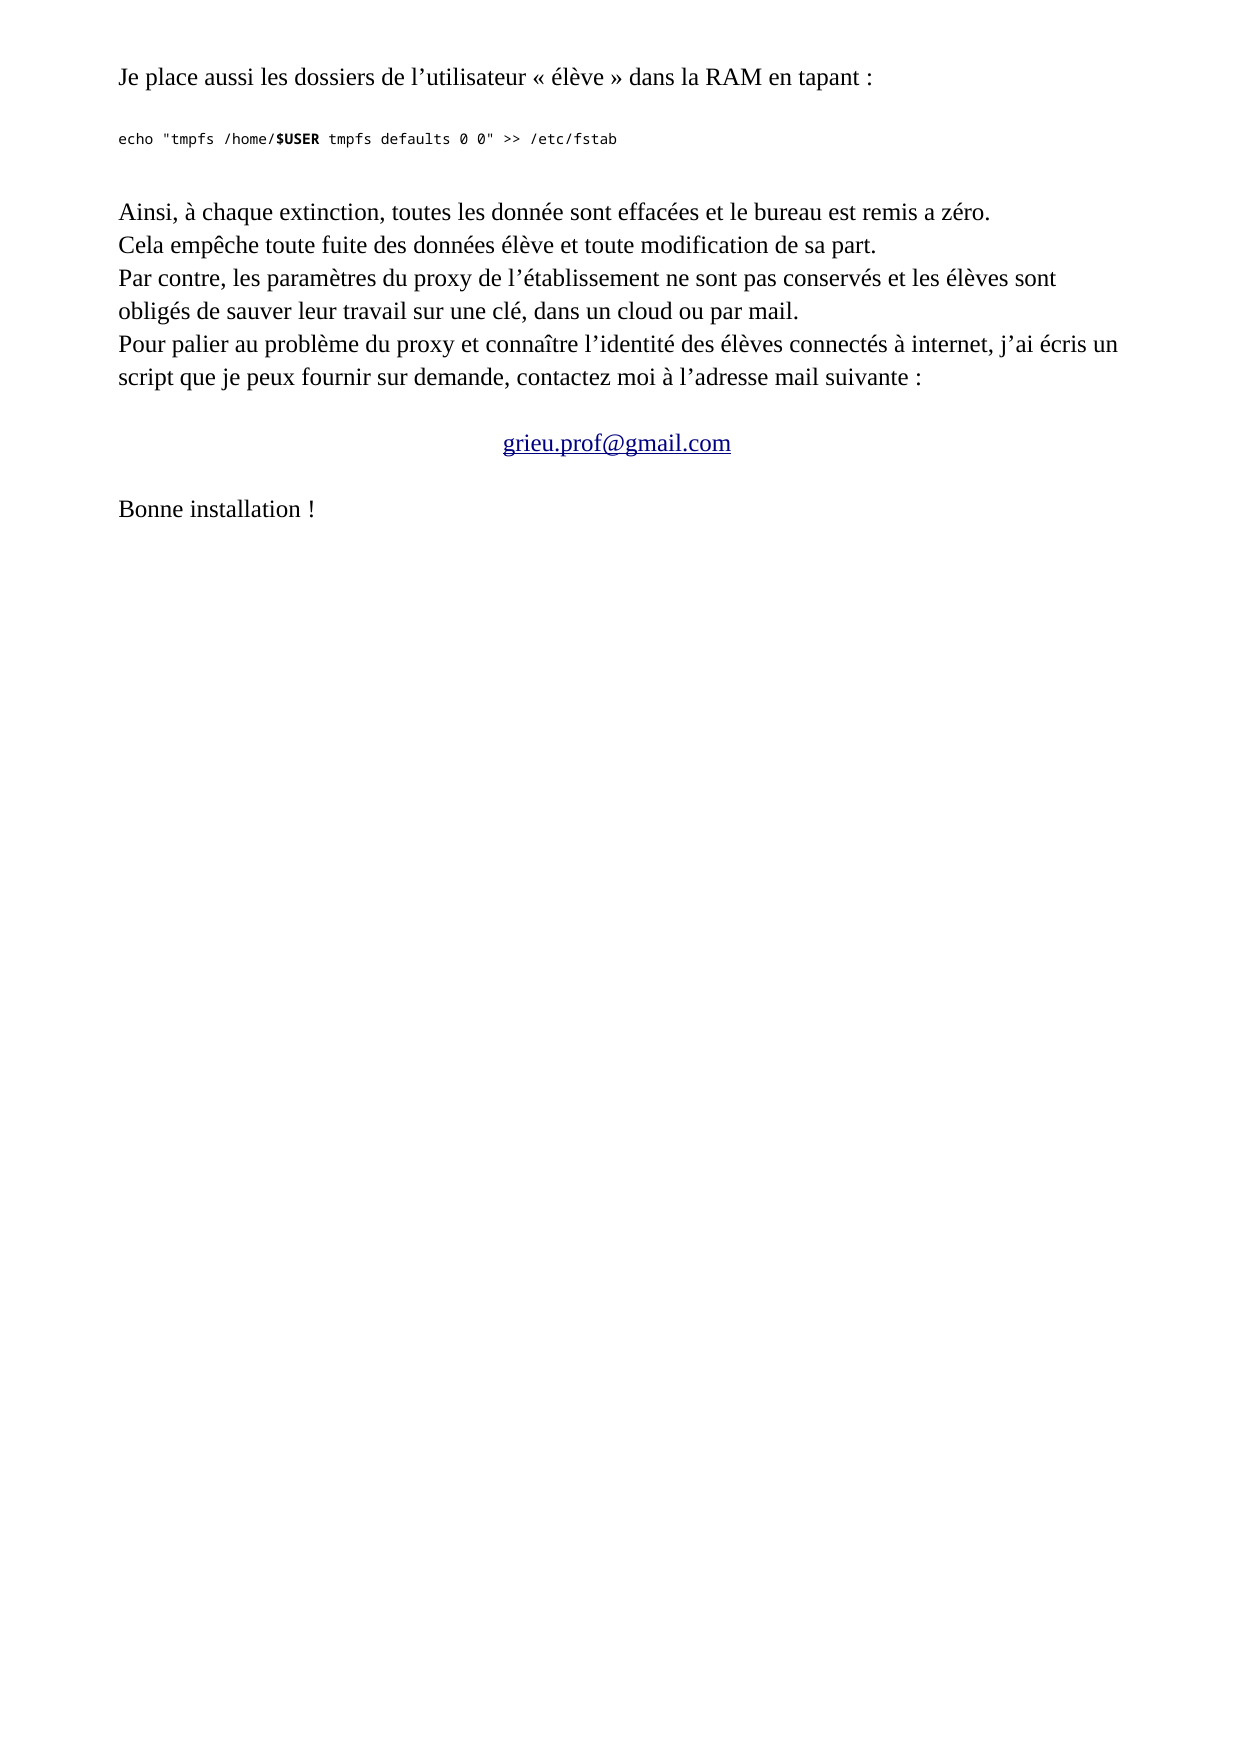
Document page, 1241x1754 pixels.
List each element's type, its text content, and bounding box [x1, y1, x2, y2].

text Ainsi, à chaque extinction, toutes les donnée sont effacées et le bureau est remis a zéro. [118, 197, 1122, 226]
text Par contre, les paramètres du proxy de l’établissement ne sont pas conservés et les élèves sont obligés de sauver leur travail sur une clé, dans un cloud ou par mail. [118, 263, 1122, 325]
text Bonne installation ! [118, 494, 1122, 523]
text grieu.prof@gmail.com [118, 428, 1122, 457]
text echo "tmpfs /home/$USER tmpfs defaults 0 0" >> /etc/fstab [118, 128, 1122, 148]
text Pour palier au problème du proxy et connaître l’identité des élèves connectés à internet, j’ai écris un script que je peux fournir sur demande, contactez moi à l’adresse mail suivante : [118, 329, 1122, 391]
text Cela empêche toute fuite des données élève et toute modification de sa part. [118, 230, 1122, 259]
text Je place aussi les dossiers de l’utilisateur « élève » dans la RAM en tapant : [118, 62, 1122, 91]
